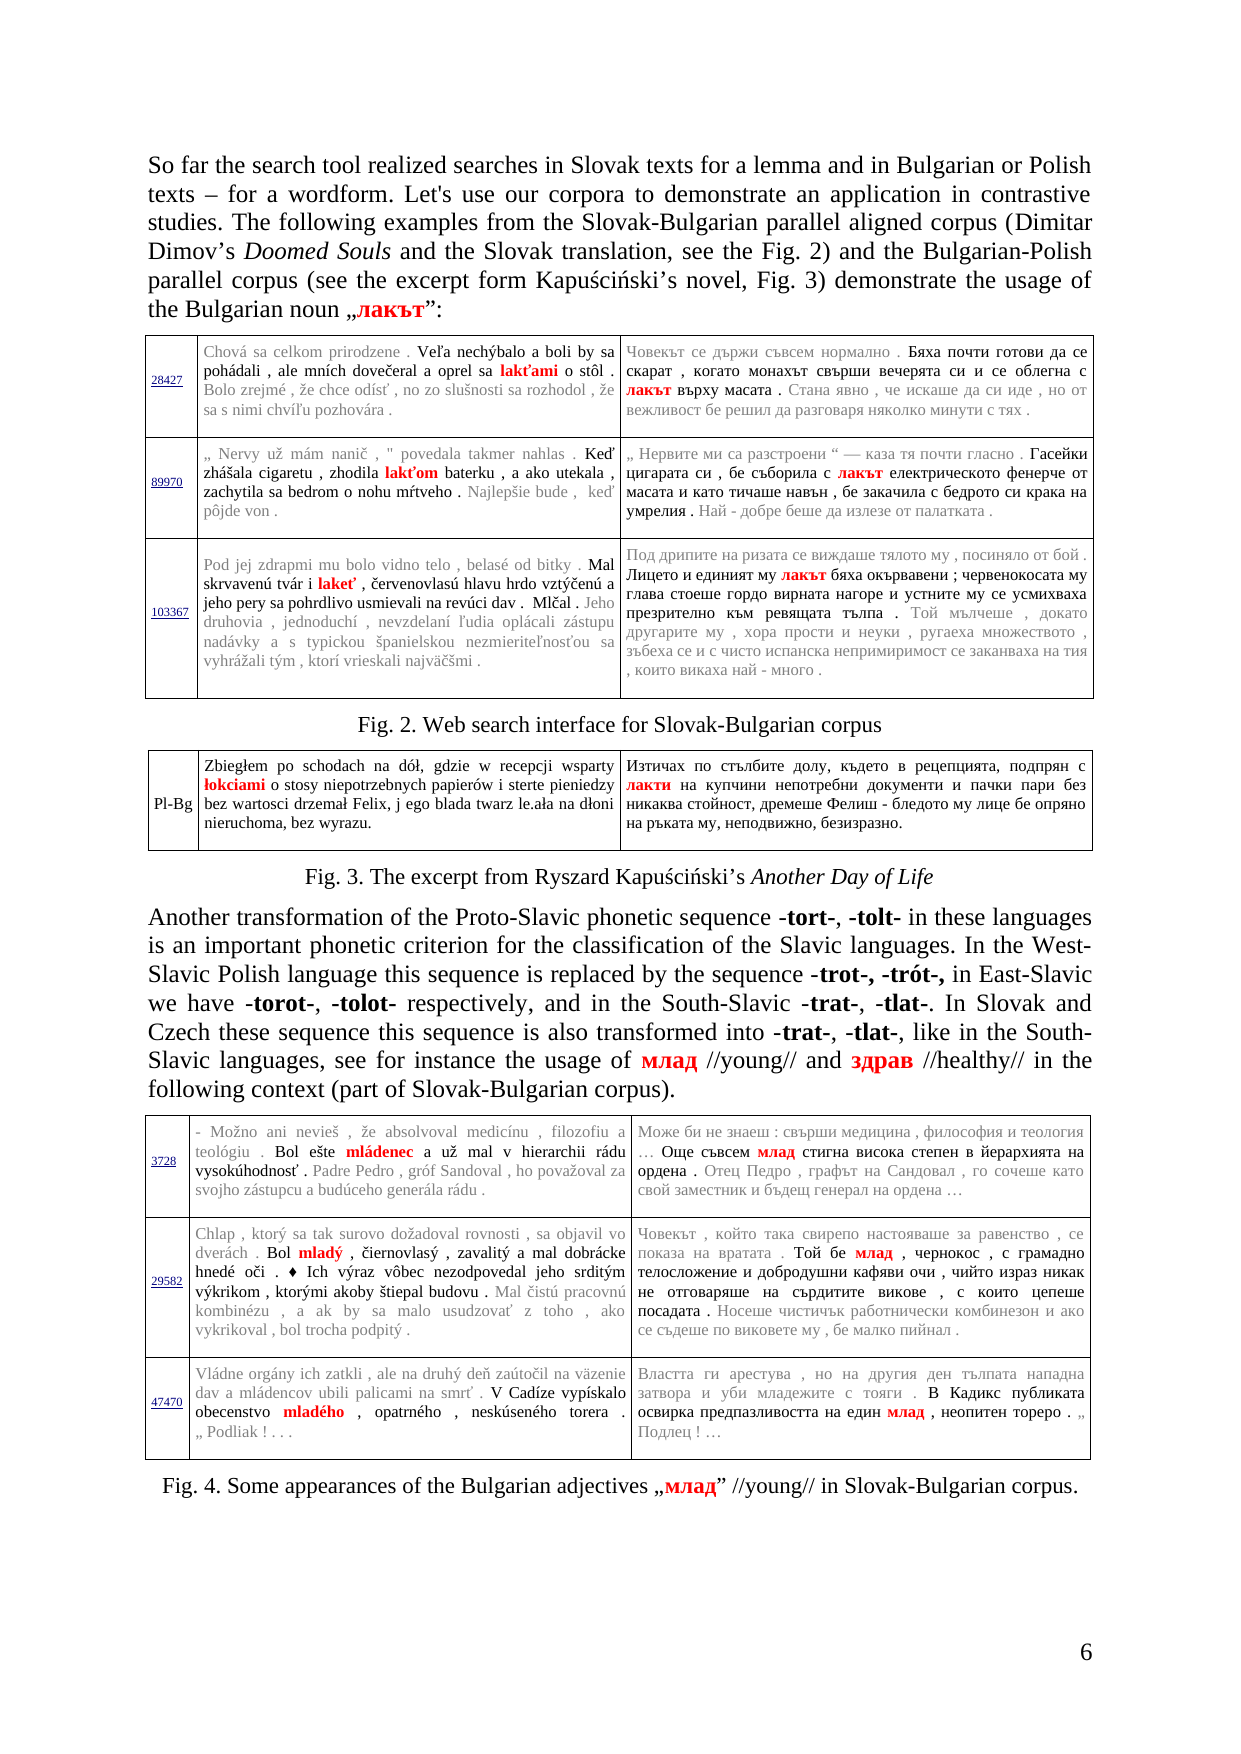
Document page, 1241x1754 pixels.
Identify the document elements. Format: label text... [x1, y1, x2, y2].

text Fig. 3. The excerpt from Ryszard Kapuściński’s Another Day of Life [148, 863, 1092, 889]
table_cell Pod jej zdrapmi mu bolo vidno telo , belasé od bitky . Mal skrvavenú tvár i lakeť , červenovlasú hlavu hrdo vztýčenú a jeho pery sa pohrdlivo usmievali na revúci dav . Mlčal . Jeho druhovia , jednoduchí , nevzdelaní ľudia oplácali zástupu nadávky a s typickou španielskou nezmieriteľnosťou sa vyhrážali tým , ktorí vrieskali najväčšmi . [198, 539, 620, 697]
table_header - Možno ani nevieš , že absolvoval medicínu , filozofiu a teológiu . Bol ešte mládenec a už mal v hierarchii rádu vysokúhodnosť . Padre Pedro , gróf Sandoval , ho považoval za svojho zástupcu a budúceho generála rádu . [190, 1116, 631, 1217]
table_cell Човекът , който така свирепо настояваше за равенство , се показа на вратата . Той бе млад , чернокос , с грамадно телосложение и добродушни кафяви очи , чийто израз никак не отговаряше на сърдитите викове , с които цепеше посадата . Носеше чистичък работнически комбинезон и ако се съдеше по виковете му , бе малко пийнал . [632, 1218, 1090, 1357]
table_cell 47470 [146, 1358, 189, 1459]
table_header Chová sa celkom prirodzene . Veľa nechýbalo a boli by sa pohádali , ale mních dovečeral a oprel sa lakťami o stôl . Bolo zrejmé , že chce odísť , no zo slušnosti sa rozhodol , že sa s nimi chvíľu pozhovára . [198, 336, 620, 437]
text Fig. 4. Some appearances of the Bulgarian adjectives „млад” //young// in Slovak-Bulgarian corpus. [148, 1472, 1092, 1498]
table_cell Под дрипите на ризата се виждаше тялото му , посиняло от бой . Лицето и единият му лакът бяха окървавени ; червенокосата му глава стоеше гордо вирната нагоре и устните му се усмихваха презрително към ревящата тълпа . Той мълчеше , докато другарите му , хора прости и неуки , ругаеха множеството , зъбеха се и с чисто испанска непримиримост се заканваха на тия , които викаха най - много . [621, 539, 1093, 697]
text So far the search tool realized searches in Slovak texts for a lemma and in Bulgarian or Polish texts – for a wordform. Let's use our corpora to demonstrate an application in contrastive studies. The following examples from the Slovak-Bulgarian parallel aligned corpus (Dimitar Dimov’s Doomed Souls and the Slovak translation, see the Fig. 2) and the Bulgarian-Polish parallel corpus (see the excerpt form Kapuściński’s novel, Fig. 3) demonstrate the usage of the Bulgarian noun „лакът”: [148, 150, 1092, 322]
table_cell „ Nervy už mám nanič , " povedala takmer nahlas . Keď zhášala cigaretu , zhodila lakťom baterku , a ako utekala , zachytila sa bedrom o nohu mŕtveho . Najlepšie bude , keď pôjde von . [198, 438, 620, 538]
table_header 3728 [146, 1116, 189, 1217]
table_cell 89970 [146, 438, 197, 538]
table_header Zbiegłem po schodach na dół, gdzie w recepcji wsparty łokciami o stosy niepotrzebnych papierów i sterte pieniedzy bez wartosci drzemał Felix, j ego blada twarz le.ała na dłoni nieruchoma, bez wyrazu. [199, 751, 620, 850]
table_header Pl-Bg [149, 751, 198, 850]
table_header Може би не знаеш : свърши медицина , философия и теология … Още съвсем млад стигна висока степен в йерархията на ордена . Отец Педро , графът на Сандовал , го сочеше като свой заместник и бъдещ генерал на ордена … [632, 1116, 1090, 1217]
table_cell „ Нервите ми са разстроени “ — каза тя почти гласно . Гасейки цигарата си , бе съборила с лакът електрическото фенерче от масата и като тичаше навън , бе закачила с бедрото си крака на умрелия . Най - добре беше да излезе от палатката . [621, 438, 1093, 538]
table_header Човекът се държи съвсем нормално . Бяха почти готови да се скарат , когато монахът свърши вечерята си и се облегна с лакът върху масата . Стана явно , че искаше да си иде , но от вежливост бе решил да разговаря няколко минути с тях . [621, 336, 1093, 437]
table_header 28427 [146, 336, 197, 437]
text Another transformation of the Proto-Slavic phonetic sequence -tort-, -tolt- in these languages is an important phonetic criterion for the classification of the Slavic languages. In the West-Slavic Polish language this sequence is replaced by the sequence -trot-, -trót-, in East-Slavic we have -torot-, -tolot- respectively, and in the South-Slavic -trat-, -tlat-. In Slovak and Czech these sequence this sequence is also transformed into -trat-, -tlat-, like in the South-Slavic languages, see for instance the usage of млад //young// and здрав //healthy// in the following context (part of Slovak-Bulgarian corpus). [148, 902, 1092, 1103]
table_header Изтичах по стълбите долу, където в рецепцията, подпрян с лакти на купчини непотребни документи и пачки пари без никаква стойност, дремеше Фелиш - бледото му лице бе опряно на ръката му, неподвижно, безизразно. [621, 751, 1092, 850]
table_cell 103367 [146, 539, 197, 697]
table_cell Властта ги арестува , но на другия ден тълпата нападна затвора и уби младежите с тояги . В Кадикс публиката освирка предпазливостта на един млад , неопитен тореро . „ Подлец ! … [632, 1358, 1090, 1459]
text Fig. 2. Web search interface for Slovak-Bulgarian corpus [148, 711, 1092, 737]
table_cell 29582 [146, 1218, 189, 1357]
table_cell Chlap , ktorý sa tak surovo dožadoval rovnosti , sa objavil vo dverách . Bol mladý , čiernovlasý , zavalitý a mal dobrácke hnedé oči . ♦ Ich výraz vôbec nezodpovedal jeho srditým výkrikom , ktorými akoby štiepal budovu . Mal čistú pracovnú kombinézu , a ak by sa malo usudzovať z toho , ako vykrikoval , bol trocha podpitý . [190, 1218, 631, 1357]
table_cell Vládne orgány ich zatkli , ale na druhý deň zaútočil na väzenie dav a mládencov ubili palicami na smrť . V Cadíze vypískalo obecenstvo mladého , opatrného , neskúseného torera . „ Podliak ! . . . [190, 1358, 631, 1459]
